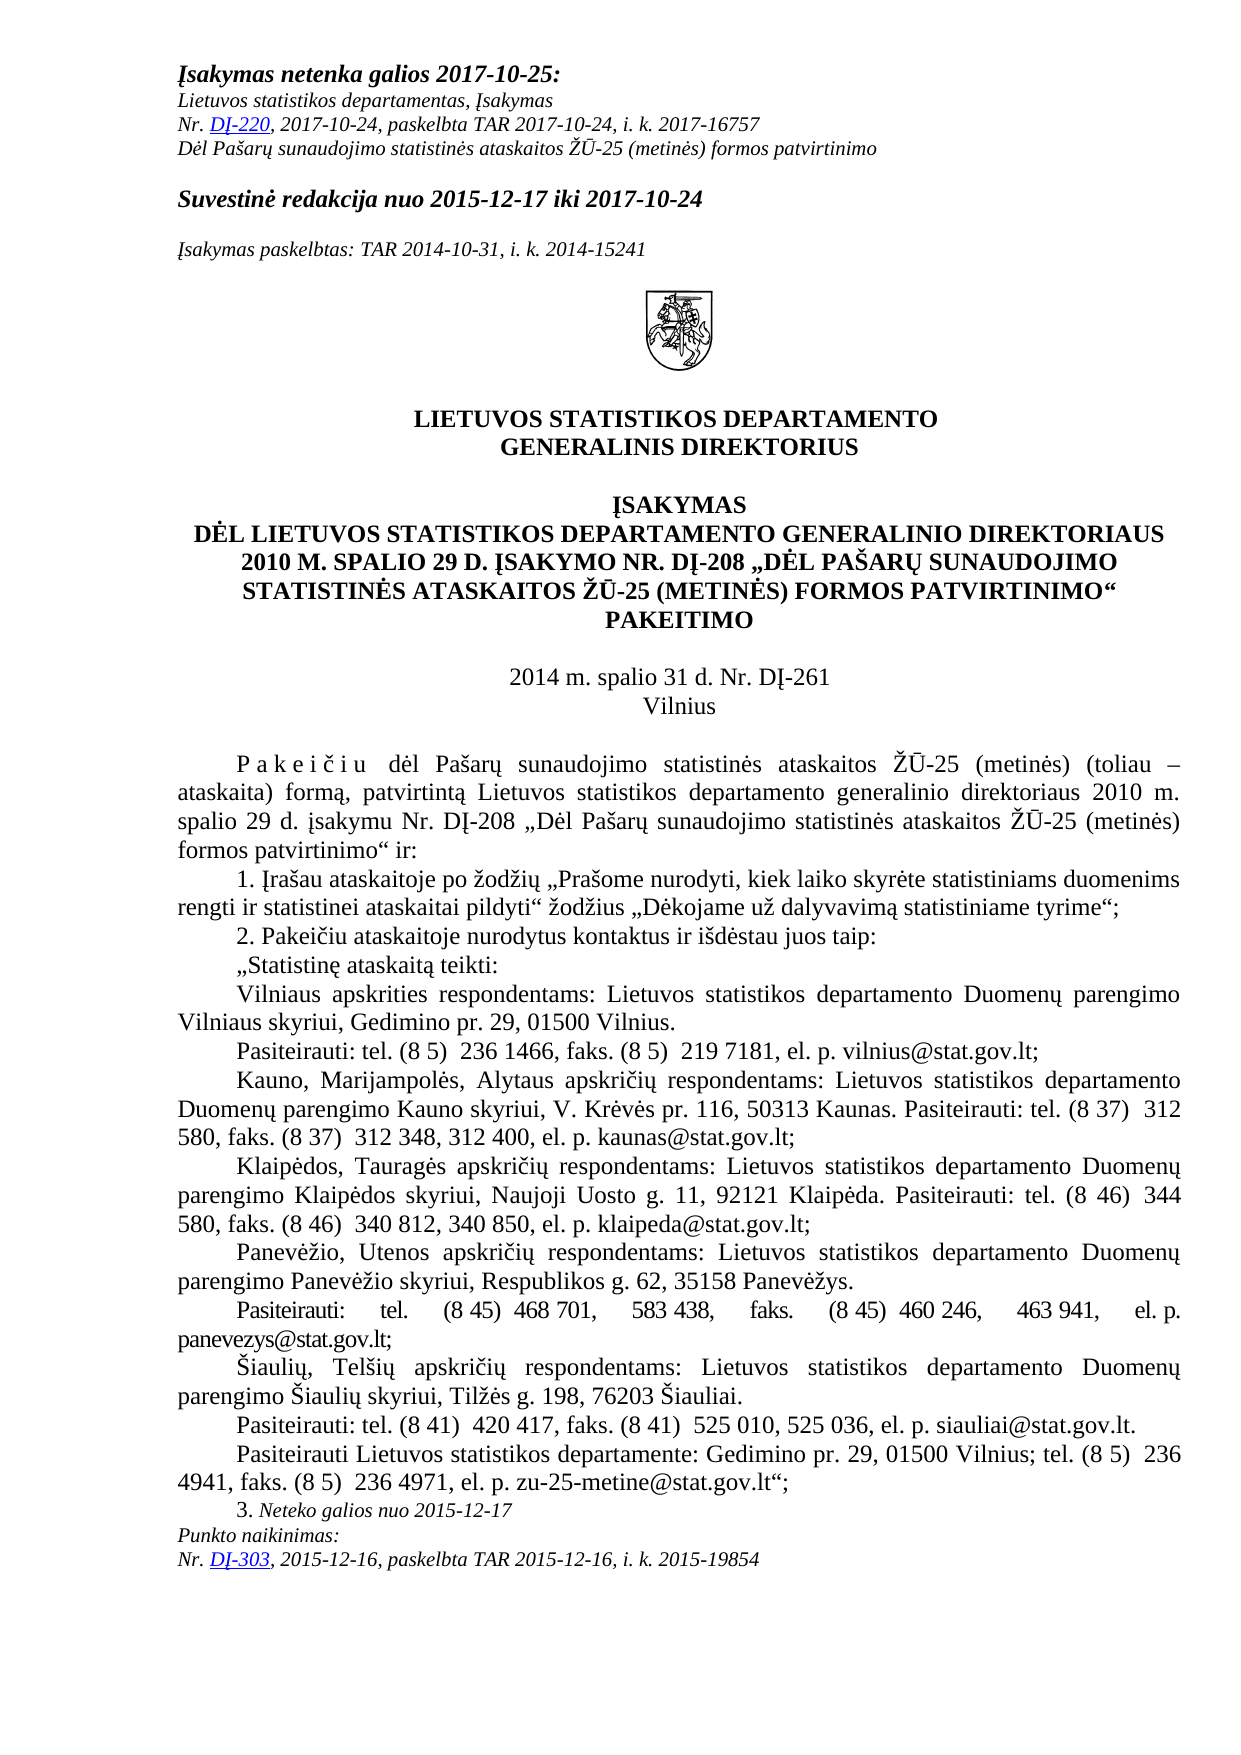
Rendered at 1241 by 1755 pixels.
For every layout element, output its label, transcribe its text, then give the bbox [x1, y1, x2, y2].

text 2014 m. spalio 31 d. Nr. DĮ-261 [177, 662, 1181, 691]
text Pasiteirauti: tel. (8 41) 420 417, faks. (8 41) 525 010, 525 036, el. p. siauliai@stat.gov.lt. [177, 1410, 1181, 1439]
text Klaipėdos, Tauragės apskričių respondentams: Lietuvos statistikos departamento Duomenų parengimo Klaipėdos skyriui, Naujoji Uosto g. 11, 92121 Klaipėda. Pasiteirauti: tel. (8 46) 344 580, faks. (8 46) 340 812, 340 850, el. p. klaipeda@stat.gov.lt; [177, 1151, 1181, 1237]
text Panevėžio, Utenos apskričių respondentams: Lietuvos statistikos departamento Duomenų parengimo Panevėžio skyriui, Respublikos g. 62, 35158 Panevėžys. [177, 1237, 1181, 1295]
text GENERALINIS DIREKTORIUS [177, 432, 1181, 461]
text Vilnius [177, 691, 1181, 720]
text Dėl Pašarų sunaudojimo statistinės ataskaitos ŽŪ-25 (metinės) formos patvirtinimo [177, 136, 1181, 160]
text 3. Neteko galios nuo 2015-12-17 [177, 1496, 1181, 1523]
text Punkto naikinimas: [177, 1523, 1181, 1547]
text Vilniaus apskrities respondentams: Lietuvos statistikos departamento Duomenų parengimo Vilniaus skyriui, Gedimino pr. 29, 01500 Vilnius. [177, 979, 1181, 1036]
text DĖL LIETUVOS STATISTIKOS DEPARTAMENTO GENERALINIO DIREKTORIAUS 2010 M. SPALIO 29 D. ĮSAKYMO NR. DĮ-208 „DĖL PAŠARŲ SUNAUDOJIMO STATISTINĖS ATASKAITOS ŽŪ-25 (METINĖS) FORMOS PATVIRTINIMO“ PAKEITIMO [177, 519, 1181, 634]
text Šiaulių, Telšių apskričių respondentams: Lietuvos statistikos departamento Duomenų parengimo Šiaulių skyriui, Tilžės g. 198, 76203 Šiauliai. [177, 1352, 1181, 1410]
text LIETUVOS STATISTIKOS DEPARTAMENTO [177, 404, 1181, 432]
text Įsakymas paskelbtas: TAR 2014-10-31, i. k. 2014-15241 [177, 237, 1181, 261]
text Nr. DĮ-220, 2017-10-24, paskelbta TAR 2017-10-24, i. k. 2017-16757 [177, 112, 1181, 136]
text Nr. DĮ-303, 2015-12-16, paskelbta TAR 2015-12-16, i. k. 2015-19854 [177, 1547, 1181, 1571]
text „Statistinę ataskaitą teikti: [177, 950, 1181, 979]
text Lietuvos statistikos departamentas, Įsakymas [177, 88, 1181, 112]
text Kauno, Marijampolės, Alytaus apskričių respondentams: Lietuvos statistikos departamento Duomenų parengimo Kauno skyriui, V. Krėvės pr. 116, 50313 Kaunas. Pasiteirauti: tel. (8 37) 312 580, faks. (8 37) 312 348, 312 400, el. p. kaunas@stat.gov.lt; [177, 1065, 1181, 1151]
text Pakeičiu dėl Pašarų sunaudojimo statistinės ataskaitos ŽŪ-25 (metinės) (toliau – ataskaita) formą, patvirtintą Lietuvos statistikos departamento generalinio direktoriaus 2010 m. spalio 29 d. įsakymu Nr. DĮ-208 „Dėl Pašarų sunaudojimo statistinės ataskaitos ŽŪ-25 (metinės) formos patvirtinimo“ ir: [177, 749, 1181, 864]
text Įsakymas netenka galios 2017-10-25: [177, 59, 1181, 88]
text Pasiteirauti Lietuvos statistikos departamente: Gedimino pr. 29, 01500 Vilnius; tel. (8 5) 236 4941, faks. (8 5) 236 4971, el. p. zu-25-metine@stat.gov.lt“; [177, 1439, 1181, 1496]
text Suvestinė redakcija nuo 2015-12-17 iki 2017-10-24 [177, 184, 1181, 213]
text 2. Pakeičiu ataskaitoje nurodytus kontaktus ir išdėstau juos taip: [177, 921, 1181, 950]
text Pasiteirauti: tel. (8 5) 236 1466, faks. (8 5) 219 7181, el. p. vilnius@stat.gov.lt; [177, 1036, 1181, 1065]
text Pasiteirauti: tel. (8 45) 468 701, 583 438, faks. (8 45) 460 246, 463 941, el. p. panevezys@stat.gov.lt; [177, 1295, 1181, 1352]
text ĮSAKYMAS [177, 490, 1181, 519]
text 1. Įrašau ataskaitoje po žodžių „Prašome nurodyti, kiek laiko skyrėte statistiniams duomenims rengti ir statistinei ataskaitai pildyti“ žodžius „Dėkojame už dalyvavimą statistiniame tyrime“; [177, 864, 1181, 921]
